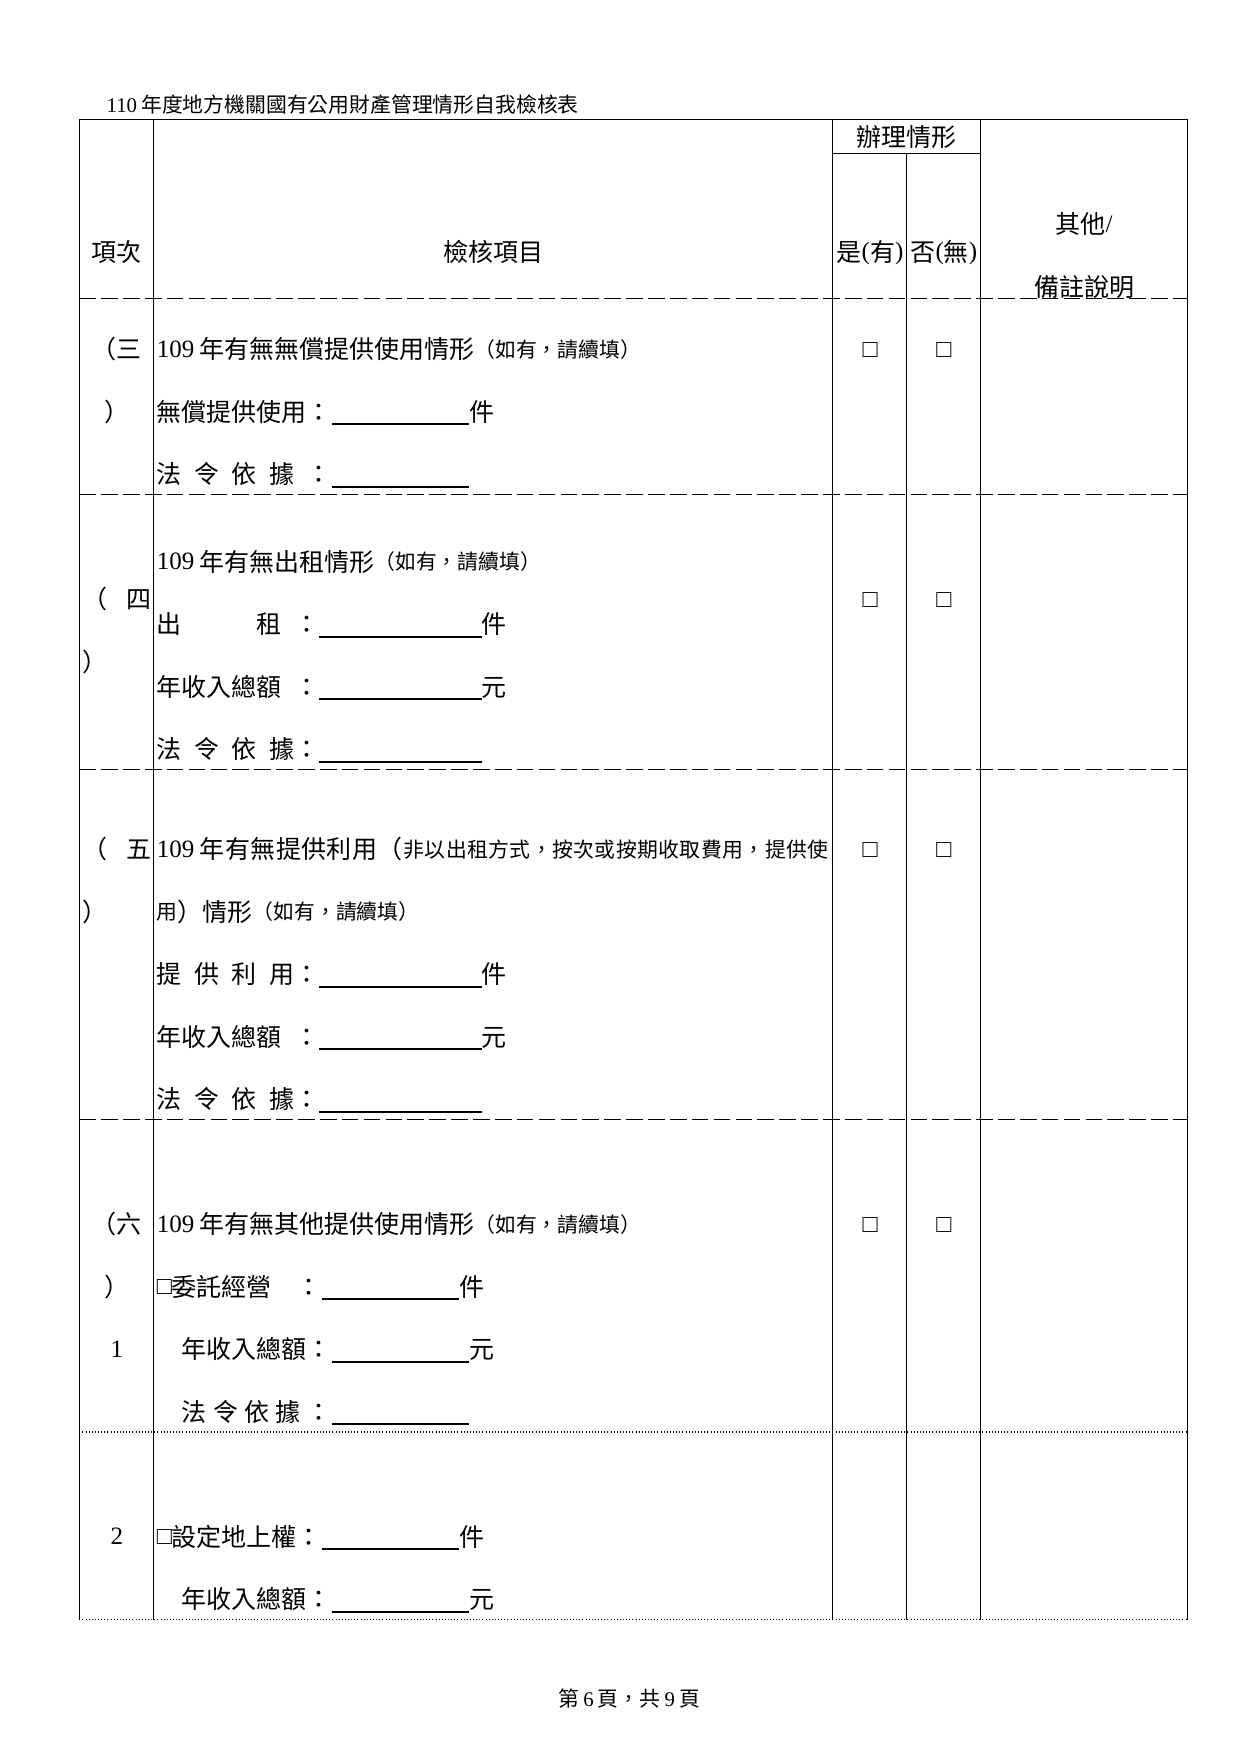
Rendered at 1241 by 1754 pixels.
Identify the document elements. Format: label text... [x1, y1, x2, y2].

table_cell （四） [80, 494, 153, 769]
table_cell 109年有無出租情形（如有，請續填） 出 租 ： 件 年收入總額 ： 元 法 令 依 據： [154, 494, 832, 769]
table_cell □設定地上權： 件 年收入總額： 元 [154, 1431, 832, 1619]
table_cell 109年有無無償提供使用情形（如有，請續填） 無償提供使用： 件 法 令 依 據 ： [154, 298, 832, 494]
table_cell 是(有) [833, 154, 906, 298]
table_header 檢核項目 [154, 120, 832, 298]
table_header 項次 [80, 120, 153, 298]
table_cell 109年有無其他提供使用情形（如有，請續填） □委託經營 ： 件 年收入總額： 元 法 令 依 據 ： [154, 1119, 832, 1431]
table_cell [907, 1431, 980, 1619]
table_cell □ [833, 298, 906, 494]
table_header 其他/ 備註說明 [981, 120, 1187, 298]
table_cell [981, 769, 1187, 1119]
table_cell （六） 1 [80, 1119, 153, 1431]
table_cell 109年有無提供利用（非以出租方式，按次或按期收取費用，提供使用）情形（如有，請續填） 提 供 利 用： 件 年收入總額 ： 元 法 令 依 據： [154, 769, 832, 1119]
table_cell □ [907, 298, 980, 494]
table_cell 2 [80, 1431, 153, 1619]
table_cell □ [833, 494, 906, 769]
table_cell □ [833, 1119, 906, 1431]
table_cell □ [907, 1119, 980, 1431]
table_cell [981, 1119, 1187, 1431]
table_cell 否(無) [907, 154, 980, 298]
table_cell （五） [80, 769, 153, 1119]
table_cell [833, 1431, 906, 1619]
table_header 辦理情形 [833, 120, 980, 153]
table_cell （三） [80, 298, 153, 494]
table_cell [981, 298, 1187, 494]
table_cell [981, 1431, 1187, 1619]
table_cell □ [907, 494, 980, 769]
table_cell □ [907, 769, 980, 1119]
table_cell □ [833, 769, 906, 1119]
table_cell [981, 494, 1187, 769]
